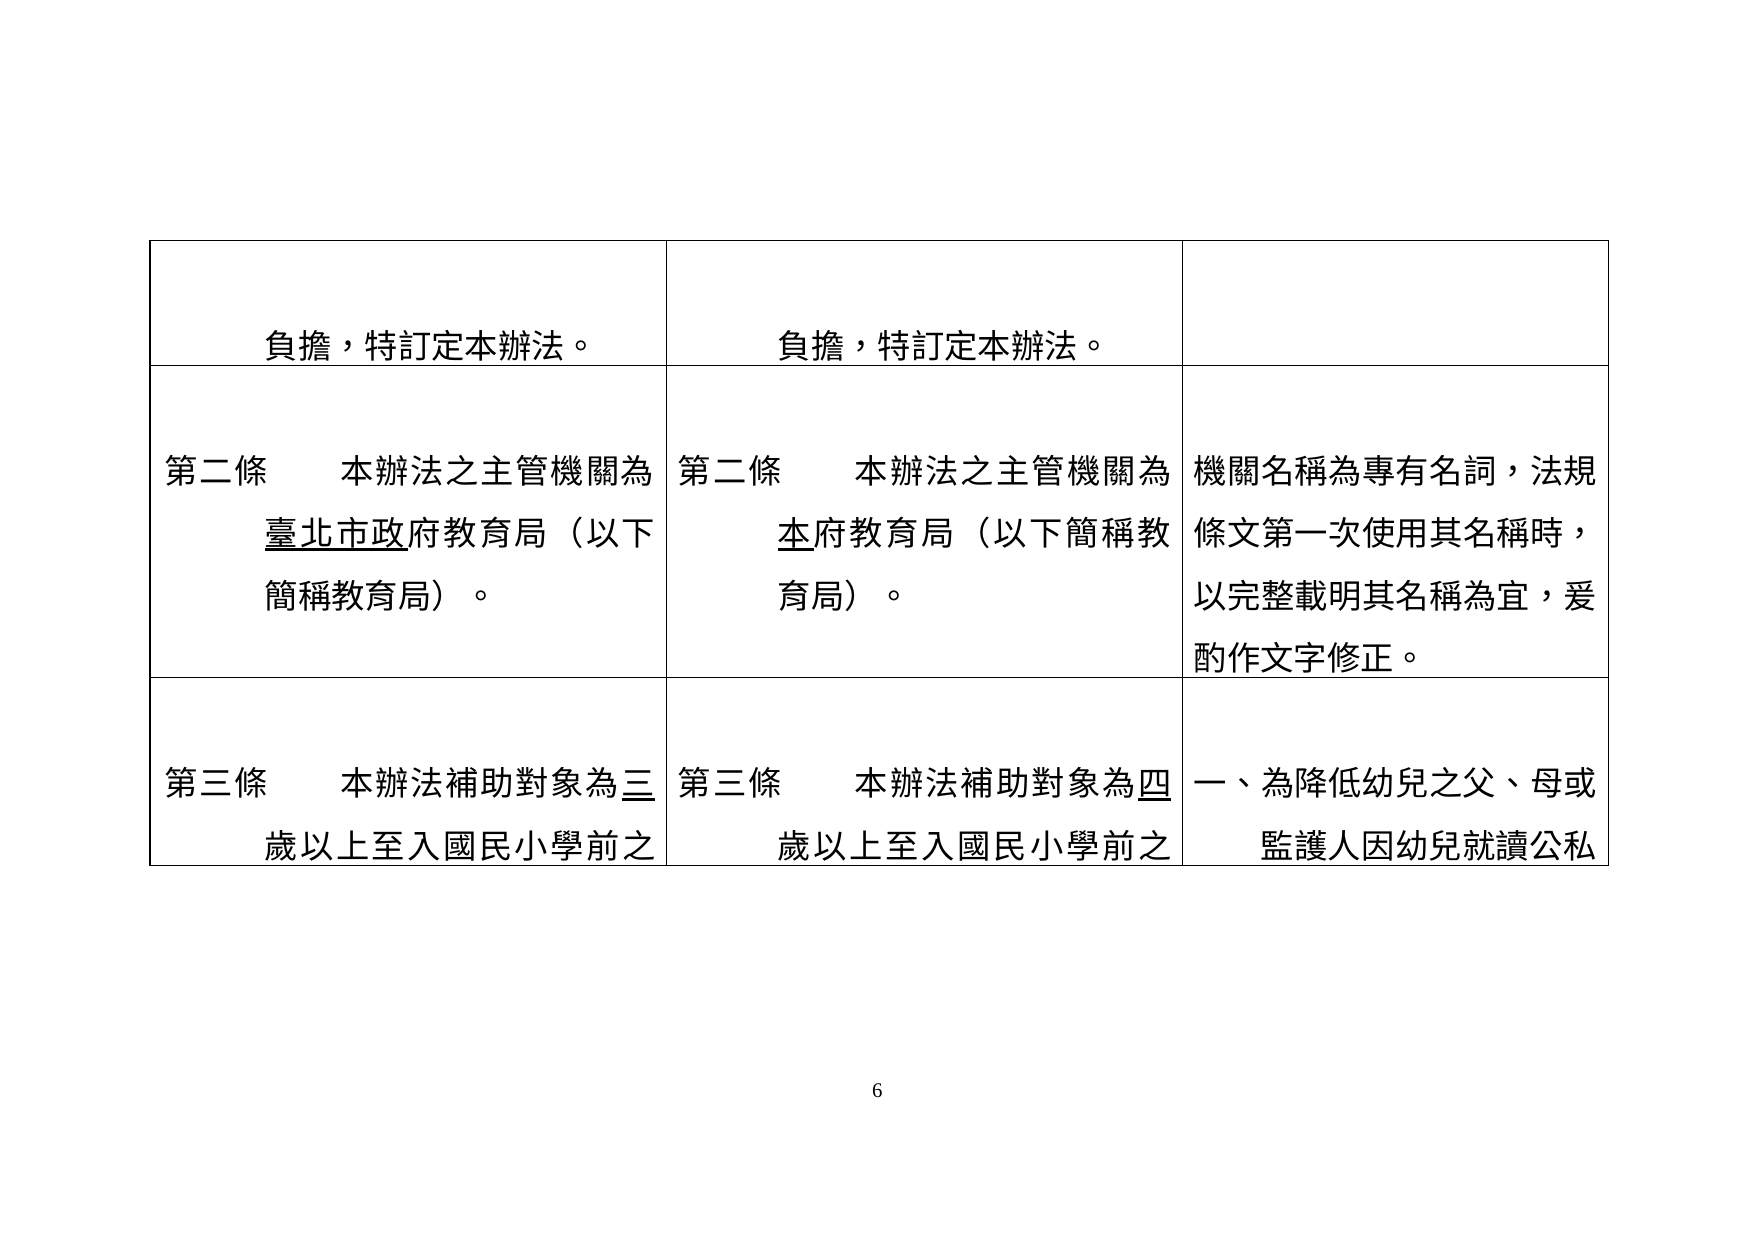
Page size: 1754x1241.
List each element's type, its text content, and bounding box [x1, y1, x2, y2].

table_cell 機關名稱為專有名詞，法規條文第一次使用其名稱時，以完整載明其名稱為宜，爰酌作文字修正。 [1183, 366, 1608, 677]
table_cell 第三條 本辦法補助對象為四歲以上至入國民小學前之 [667, 678, 1182, 864]
table_cell 第二條 本辦法之主管機關為臺北市政府教育局（以下簡稱教育局）。 [151, 366, 666, 677]
table_cell 第三條 本辦法補助對象為三歲以上至入國民小學前之 [151, 678, 666, 864]
table_cell [1183, 241, 1608, 364]
table_cell 負擔，特訂定本辦法。 [151, 241, 666, 364]
table_cell 負擔，特訂定本辦法。 [667, 241, 1182, 364]
table_cell 一、為降低幼兒之父、母或監護人因幼兒就讀公私 [1183, 678, 1608, 864]
table_cell 第二條 本辦法之主管機關為本府教育局（以下簡稱教育局）。 [667, 366, 1182, 677]
